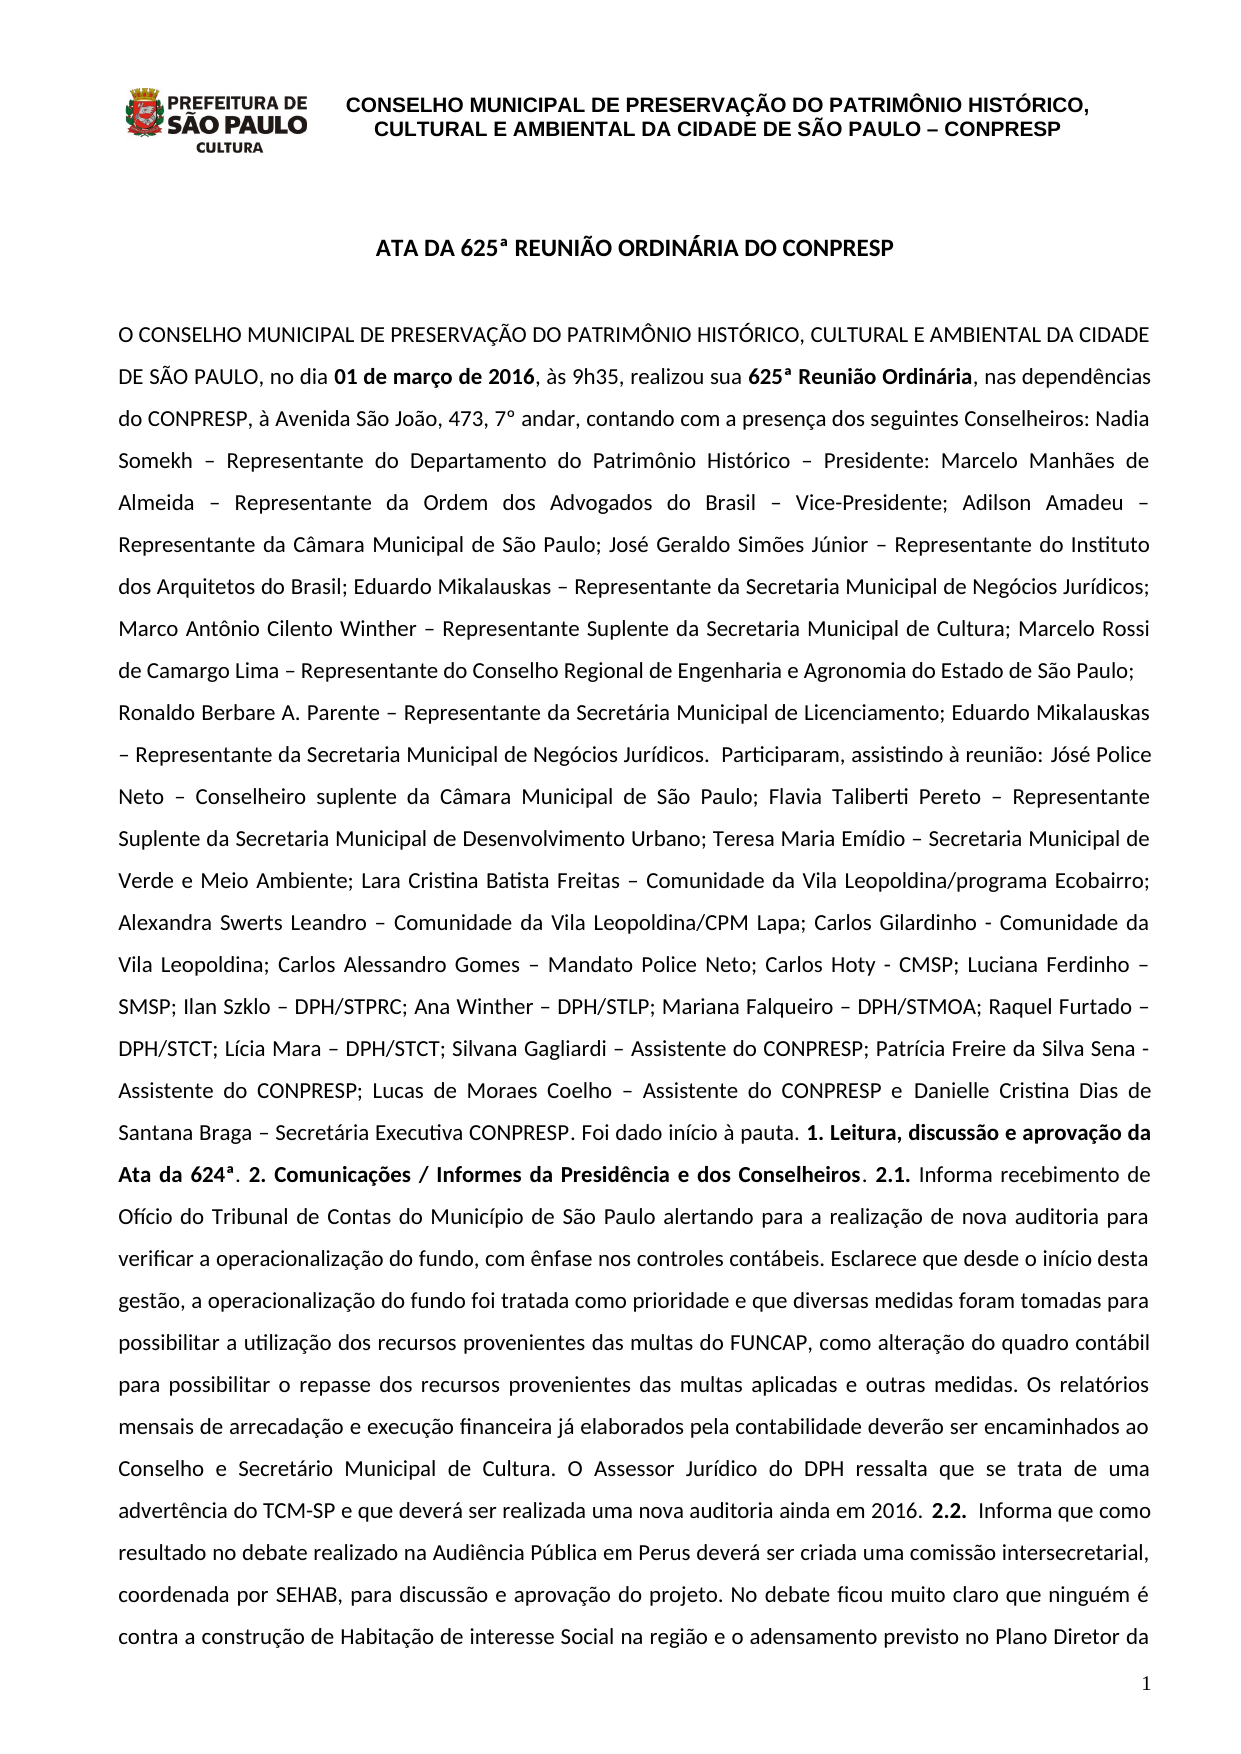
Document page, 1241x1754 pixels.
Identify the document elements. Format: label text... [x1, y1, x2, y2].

text O CONSELHO MUNICIPAL DE PRESERVAÇÃO DO PATRIMÔNIO HISTÓRICO, CULTURAL E AMBIENTAL DA CIDADE DE SÃO PAULO, no dia 01 de março de 2016, às 9h35, realizou sua 625ª Reunião Ordinária, nas dependências do CONPRESP, à Avenida São João, 473, 7º andar, contando com a presença dos seguintes Conselheiros: Nadia Somekh – Representante do Departamento do Patrimônio Histórico – Presidente: Marcelo Manhães de Almeida – Representante da Ordem dos Advogados do Brasil – Vice-Presidente; Adilson Amadeu – Representante da Câmara Municipal de São Paulo; José Geraldo Simões Júnior – Representante do Instituto dos Arquitetos do Brasil; Eduardo Mikalauskas – Representante da Secretaria Municipal de Negócios Jurídicos; Marco Antônio Cilento Winther – Representante Suplente da Secretaria Municipal de Cultura; Marcelo Rossi de Camargo Lima – Representante do Conselho Regional de Engenharia e Agronomia do Estado de São Paulo; [118, 320, 1152, 684]
text ATA DA 625ª REUNIÃO ORDINÁRIA DO CONPRESP [118, 232, 1152, 263]
text Ronaldo Berbare A. Parente – Representante da Secretária Municipal de Licenciamento; Eduardo Mikalauskas – Representante da Secretaria Municipal de Negócios Jurídicos. Participaram, assistindo à reunião: Jósé Police Neto – Conselheiro suplente da Câmara Municipal de São Paulo; Flavia Taliberti Pereto – Representante Suplente da Secretaria Municipal de Desenvolvimento Urbano; Teresa Maria Emídio – Secretaria Municipal de Verde e Meio Ambiente; Lara Cristina Batista Freitas – Comunidade da Vila Leopoldina/programa Ecobairro; Alexandra Swerts Leandro – Comunidade da Vila Leopoldina/CPM Lapa; Carlos Gilardinho - Comunidade da Vila Leopoldina; Carlos Alessandro Gomes – Mandato Police Neto; Carlos Hoty - CMSP; Luciana Ferdinho – SMSP; Ilan Szklo – DPH/STPRC; Ana Winther – DPH/STLP; Mariana Falqueiro – DPH/STMOA; Raquel Furtado – DPH/STCT; Lícia Mara – DPH/STCT; Silvana Gagliardi – Assistente do CONPRESP; Patrícia Freire da Silva Sena - Assistente do CONPRESP; Lucas de Moraes Coelho – Assistente do CONPRESP e Danielle Cristina Dias de Santana Braga – Secretária Executiva CONPRESP. Foi dado início à pauta. 1. Leitura, discussão e aprovação da Ata da 624ª. 2. Comunicações / Informes da Presidência e dos Conselheiros. 2.1. Informa recebimento de Ofício do Tribunal de Contas do Município de São Paulo alertando para a realização de nova auditoria para verificar a operacionalização do fundo, com ênfase nos controles contábeis. Esclarece que desde o início desta gestão, a operacionalização do fundo foi tratada como prioridade e que diversas medidas foram tomadas para possibilitar a utilização dos recursos provenientes das multas do FUNCAP, como alteração do quadro contábil para possibilitar o repasse dos recursos provenientes das multas aplicadas e outras medidas. Os relatórios mensais de arrecadação e execução financeira já elaborados pela contabilidade deverão ser encaminhados ao Conselho e Secretário Municipal de Cultura. O Assessor Jurídico do DPH ressalta que se trata de uma advertência do TCM-SP e que deverá ser realizada uma nova auditoria ainda em 2016. 2.2. Informa que como resultado no debate realizado na Audiência Pública em Perus deverá ser criada uma comissão intersecretarial, coordenada por SEHAB, para discussão e aprovação do projeto. No debate ficou muito claro que ninguém é contra a construção de Habitação de interesse Social na região e o adensamento previsto no Plano Diretor da [118, 698, 1152, 1650]
